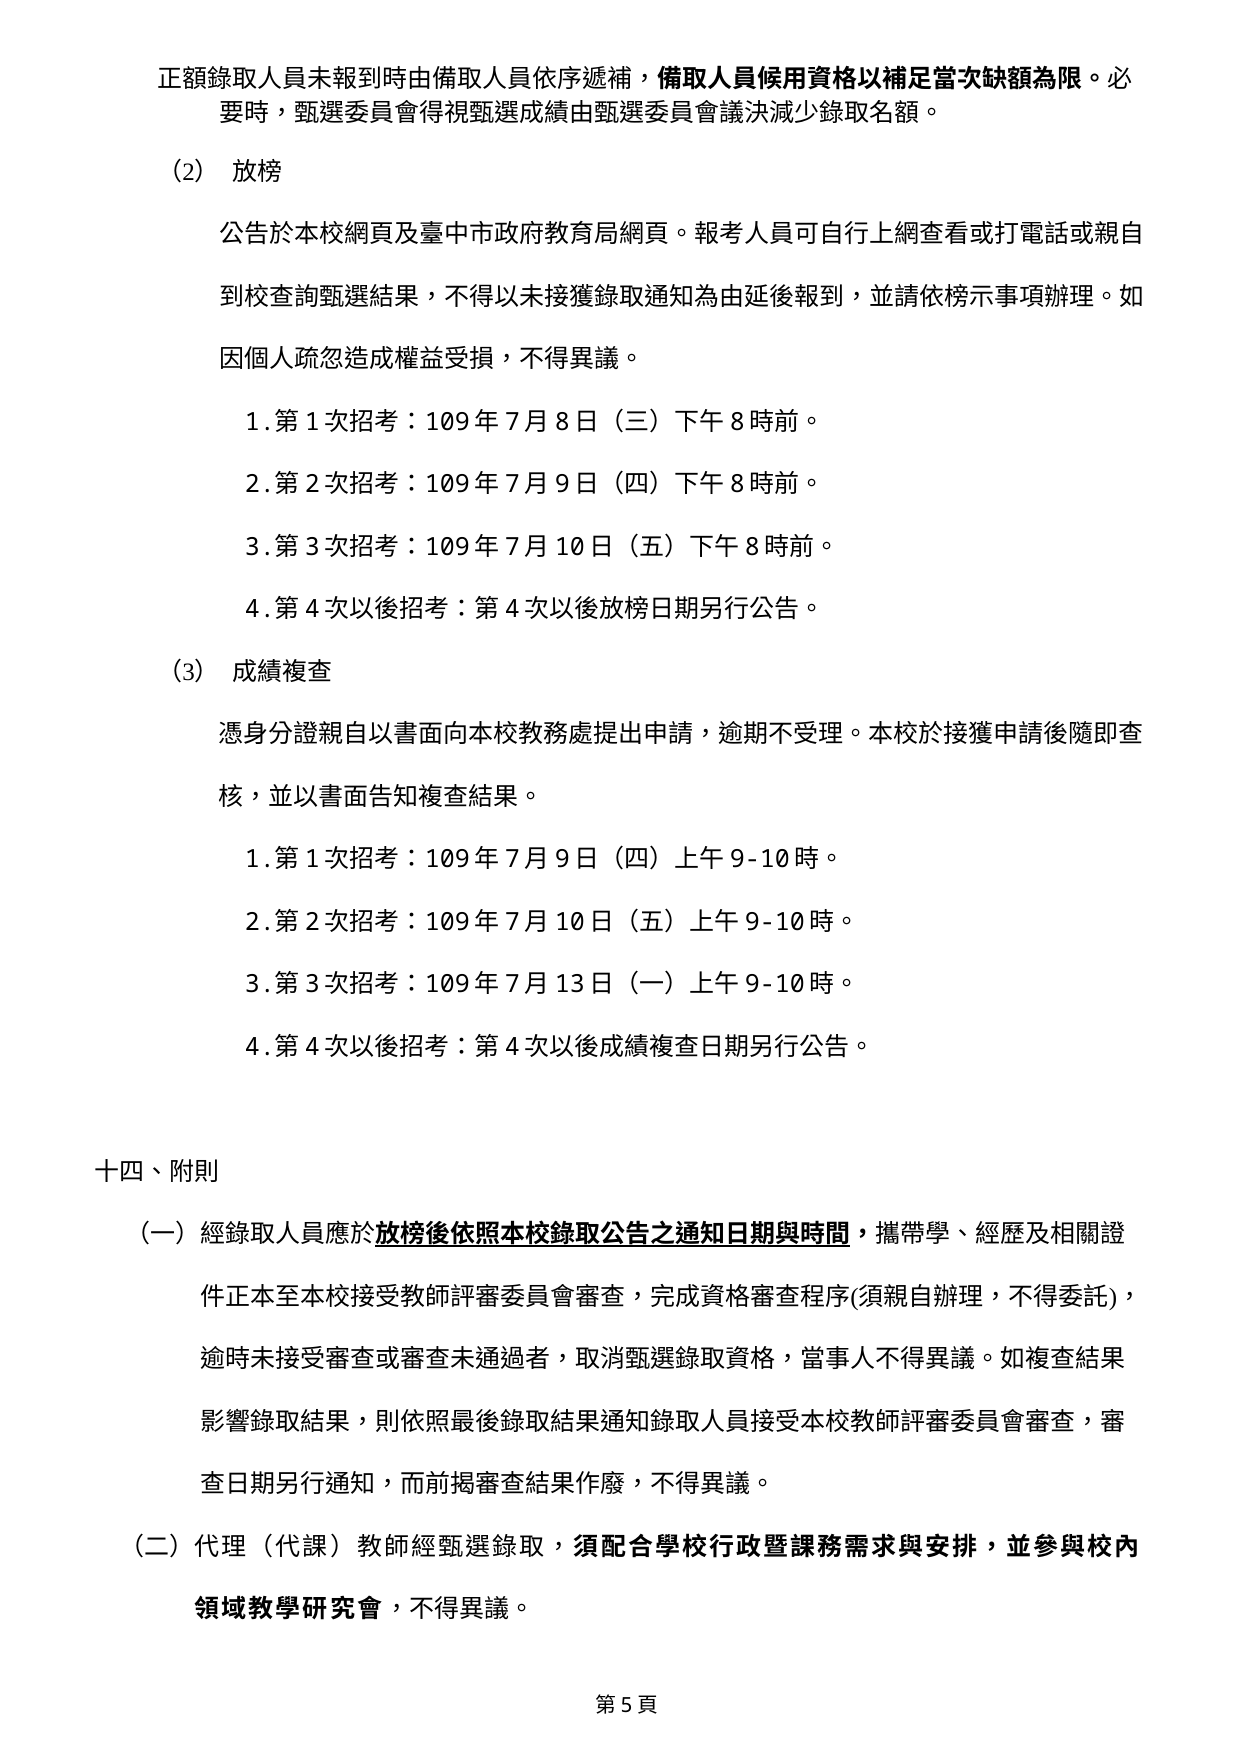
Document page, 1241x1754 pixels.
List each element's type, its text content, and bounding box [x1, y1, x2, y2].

list 放榜 [157, 128, 1146, 190]
text （一）經錄取人員應於放榜後依照本校錄取公告之通知日期與時間，攜帶學、經歷及相關證件正本至本校接受教師評審委員會審查，完成資格審查程序(須親自辦理，不得委託)，逾時未接受審查或審查未通過者，取消甄選錄取資格，當事人不得異議。如複查結果影響錄取結果，則依照最後錄取結果通知錄取人員接受本校教師評審委員會審查，審查日期另行通知，而前揭審查結果作廢，不得異議。 [125, 1190, 1146, 1503]
text 十四、附則 [94, 1128, 1146, 1190]
text （二）代理（代課）教師經甄選錄取，須配合學校行政暨課務需求與安排，並參與校內領域教學研究會，不得異議。 [119, 1503, 1146, 1628]
text 4.第4次以後招考：第4次以後成績複查日期另行公告。 [94, 1003, 1146, 1065]
text 3.第3次招考：109年7月10日（五）下午8時前。 [94, 503, 1146, 565]
text 1.第1次招考：109年7月8日（三）下午8時前。 [94, 378, 1146, 440]
text 正額錄取人員未報到時由備取人員依序遞補，備取人員候用資格以補足當次缺額為限。必要時，甄選委員會得視甄選成績由甄選委員會議決減少錄取名額。 [94, 61, 1146, 128]
text 3.第3次招考：109年7月13日（一）上午9-10時。 [94, 940, 1146, 1003]
text 公告於本校網頁及臺中市政府教育局網頁。報考人員可自行上網查看或打電話或親自到校查詢甄選結果，不得以未接獲錄取通知為由延後報到，並請依榜示事項辦理。如因個人疏忽造成權益受損，不得異議。 [219, 190, 1146, 378]
list 成績複查 [157, 628, 1146, 690]
text 4.第4次以後招考：第4次以後放榜日期另行公告。 [94, 565, 1146, 628]
text 2.第2次招考：109年7月9日（四）下午8時前。 [94, 440, 1146, 503]
text 憑身分證親自以書面向本校教務處提出申請，逾期不受理。本校於接獲申請後隨即查核，並以書面告知複查結果。 [218, 690, 1146, 815]
text 1.第1次招考：109年7月9日（四）上午9-10時。 [94, 815, 1146, 878]
text 2.第2次招考：109年7月10日（五）上午9-10時。 [94, 878, 1146, 940]
